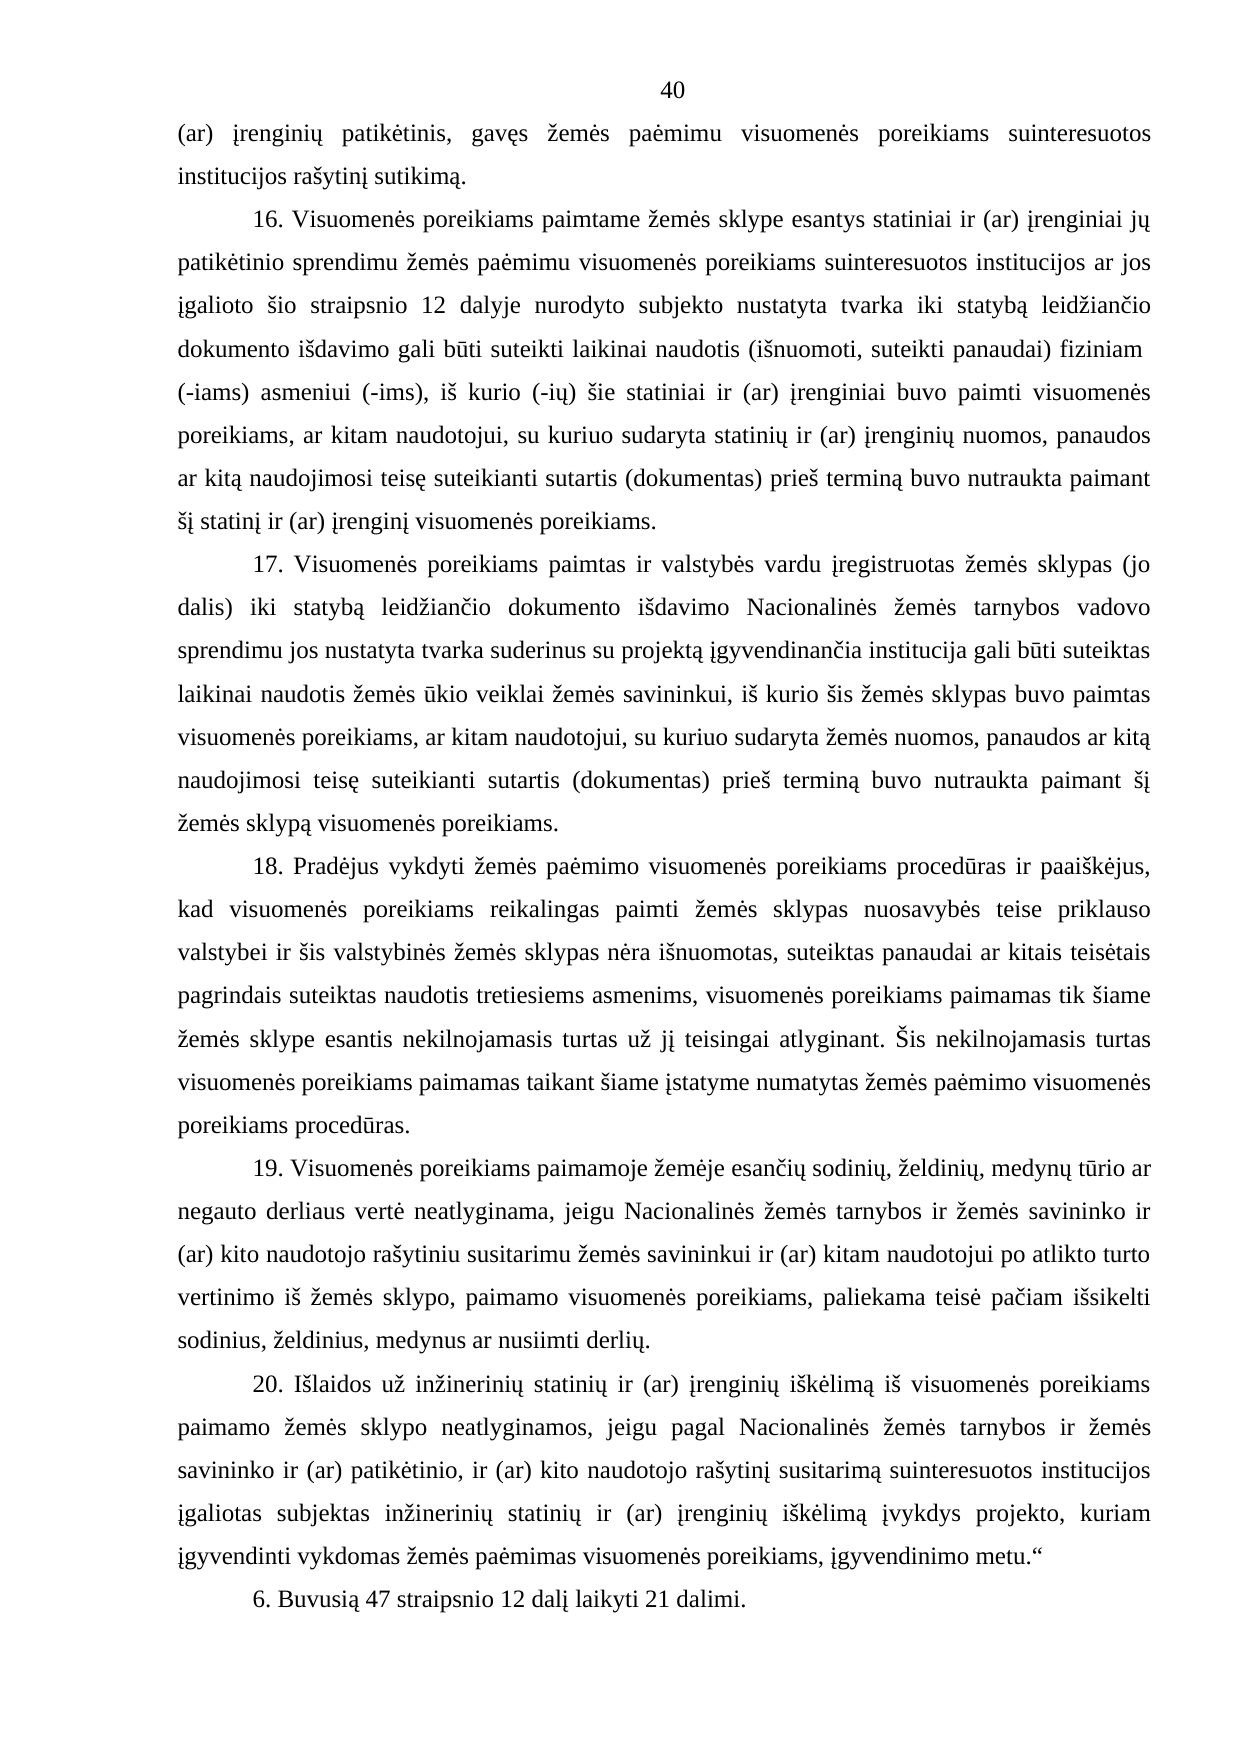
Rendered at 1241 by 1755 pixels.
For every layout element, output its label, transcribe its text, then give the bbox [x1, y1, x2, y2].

text 17. Visuomenės poreikiams paimtas ir valstybės vardu įregistruotas žemės sklypas (jo dalis) iki statybą leidžiančio dokumento išdavimo Nacionalinės žemės tarnybos vadovo sprendimu jos nustatyta tvarka suderinus su projektą įgyvendinančia institucija gali būti suteiktas laikinai naudotis žemės ūkio veiklai žemės savininkui, iš kurio šis žemės sklypas buvo paimtas visuomenės poreikiams, ar kitam naudotojui, su kuriuo sudaryta žemės nuomos, panaudos ar kitą naudojimosi teisę suteikianti sutartis (dokumentas) prieš terminą buvo nutraukta paimant šį žemės sklypą visuomenės poreikiams. [177, 549, 1152, 837]
text 6. Buvusią 47 straipsnio 12 dalį laikyti 21 dalimi. [177, 1584, 1152, 1613]
text 16. Visuomenės poreikiams paimtame žemės sklype esantys statiniai ir (ar) įrenginiai jų patikėtinio sprendimu žemės paėmimu visuomenės poreikiams suinteresuotos institucijos ar jos įgalioto šio straipsnio 12 dalyje nurodyto subjekto nustatyta tvarka iki statybą leidžiančio dokumento išdavimo gali būti suteikti laikinai naudotis (išnuomoti, suteikti panaudai) fiziniam (-iams) asmeniui (-ims), iš kurio (-ių) šie statiniai ir (ar) įrenginiai buvo paimti visuomenės poreikiams, ar kitam naudotojui, su kuriuo sudaryta statinių ir (ar) įrenginių nuomos, panaudos ar kitą naudojimosi teisę suteikianti sutartis (dokumentas) prieš terminą buvo nutraukta paimant šį statinį ir (ar) įrenginį visuomenės poreikiams. [177, 204, 1152, 535]
text 18. Pradėjus vykdyti žemės paėmimo visuomenės poreikiams procedūras ir paaiškėjus, kad visuomenės poreikiams reikalingas paimti žemės sklypas nuosavybės teise priklauso valstybei ir šis valstybinės žemės sklypas nėra išnuomotas, suteiktas panaudai ar kitais teisėtais pagrindais suteiktas naudotis tretiesiems asmenims, visuomenės poreikiams paimamas tik šiame žemės sklype esantis nekilnojamasis turtas už jį teisingai atlyginant. Šis nekilnojamasis turtas visuomenės poreikiams paimamas taikant šiame įstatyme numatytas žemės paėmimo visuomenės poreikiams procedūras. [177, 851, 1152, 1139]
text 20. Išlaidos už inžinerinių statinių ir (ar) įrenginių iškėlimą iš visuomenės poreikiams paimamo žemės sklypo neatlyginamos, jeigu pagal Nacionalinės žemės tarnybos ir žemės savininko ir (ar) patikėtinio, ir (ar) kito naudotojo rašytinį susitarimą suinteresuotos institucijos įgaliotas subjektas inžinerinių statinių ir (ar) įrenginių iškėlimą įvykdys projekto, kuriam įgyvendinti vykdomas žemės paėmimas visuomenės poreikiams, įgyvendinimo metu.“ [177, 1369, 1152, 1570]
text 19. Visuomenės poreikiams paimamoje žemėje esančių sodinių, želdinių, medynų tūrio ar negauto derliaus vertė neatlyginama, jeigu Nacionalinės žemės tarnybos ir žemės savininko ir (ar) kito naudotojo rašytiniu susitarimu žemės savininkui ir (ar) kitam naudotojui po atlikto turto vertinimo iš žemės sklypo, paimamo visuomenės poreikiams, paliekama teisė pačiam išsikelti sodinius, želdinius, medynus ar nusiimti derlių. [177, 1153, 1152, 1354]
text (ar) įrenginių patikėtinis, gavęs žemės paėmimu visuomenės poreikiams suinteresuotos institucijos rašytinį sutikimą. [177, 118, 1152, 190]
